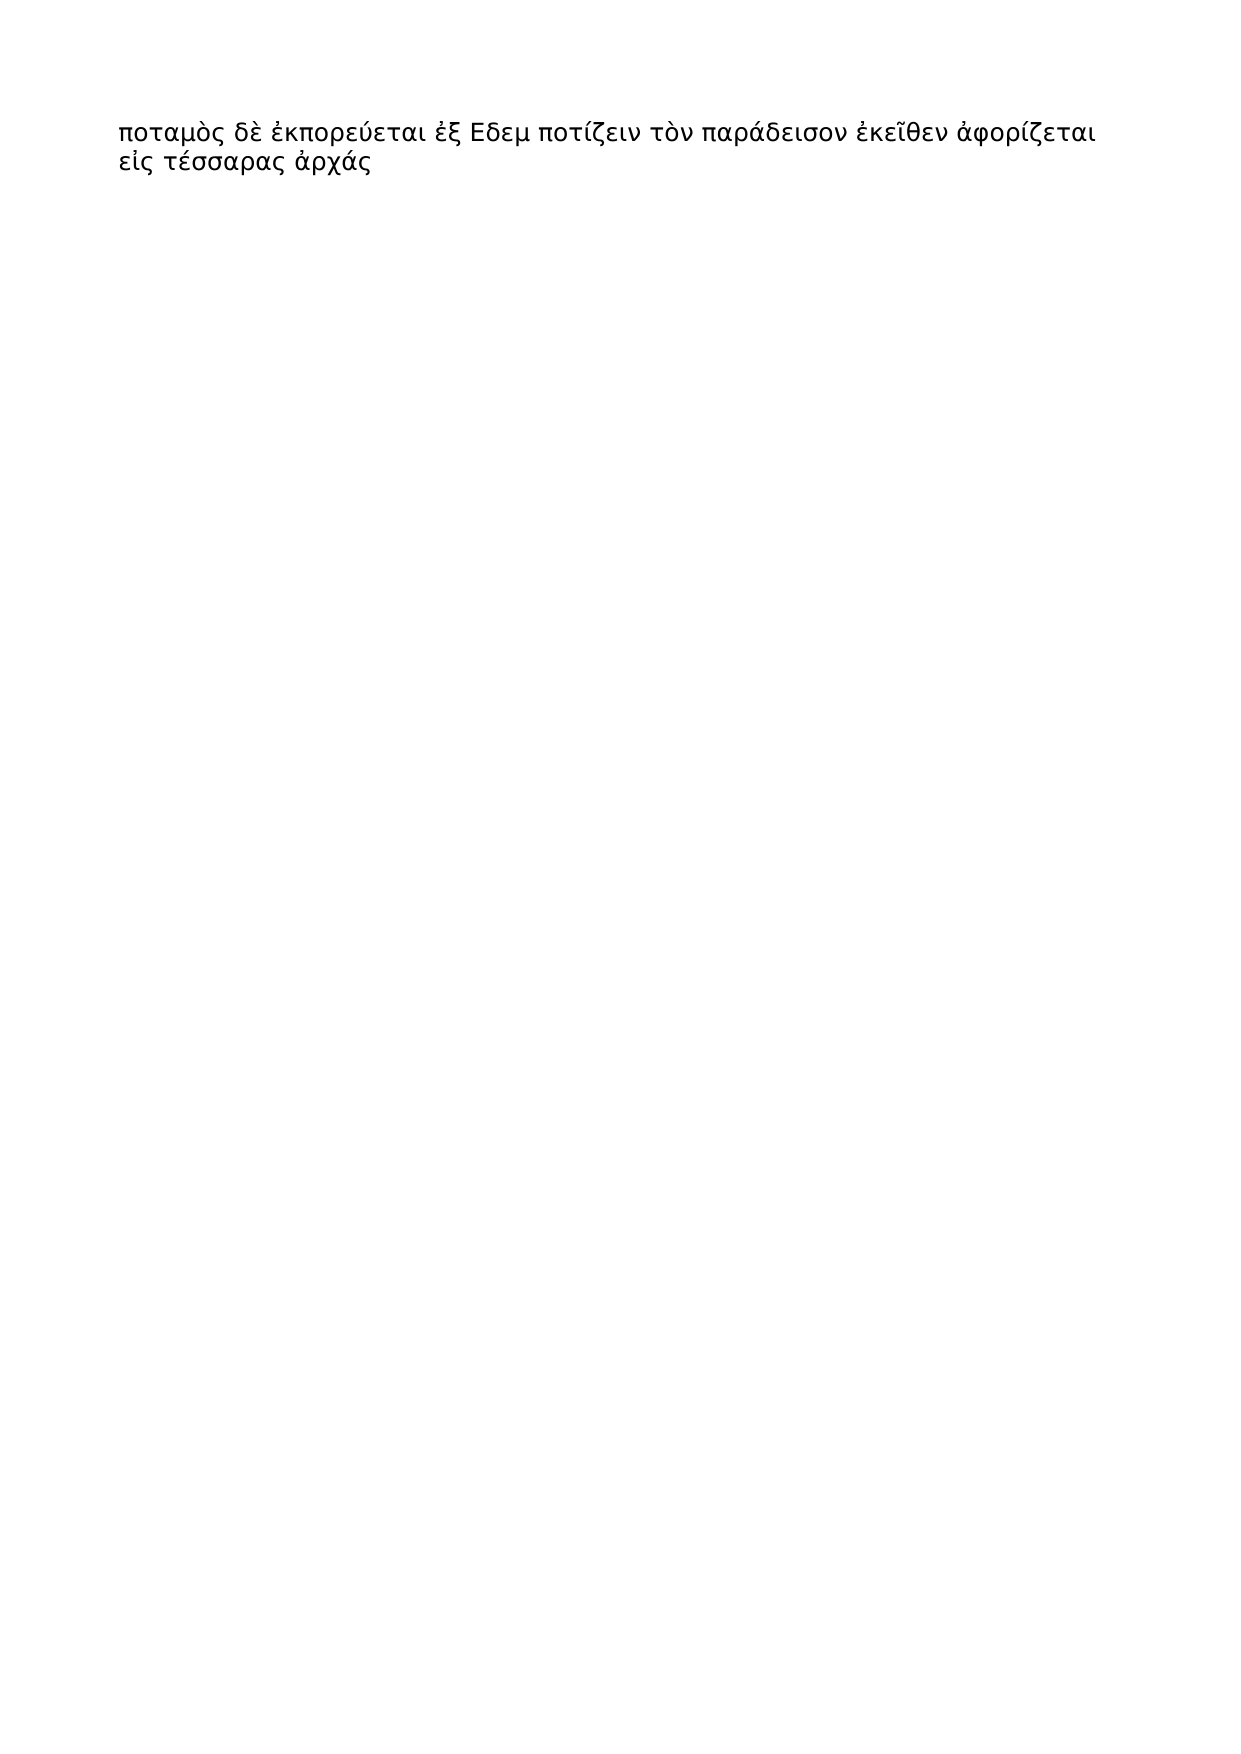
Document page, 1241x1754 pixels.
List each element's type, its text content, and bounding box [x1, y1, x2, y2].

text ποταμὸς δὲ ἐκπορεύεται ἐξ Εδεμ ποτίζειν τὸν παράδεισον ἐκεῖθεν ἀφορίζεται εἰς τέσσαρας ἀρχάς [118, 118, 1122, 176]
